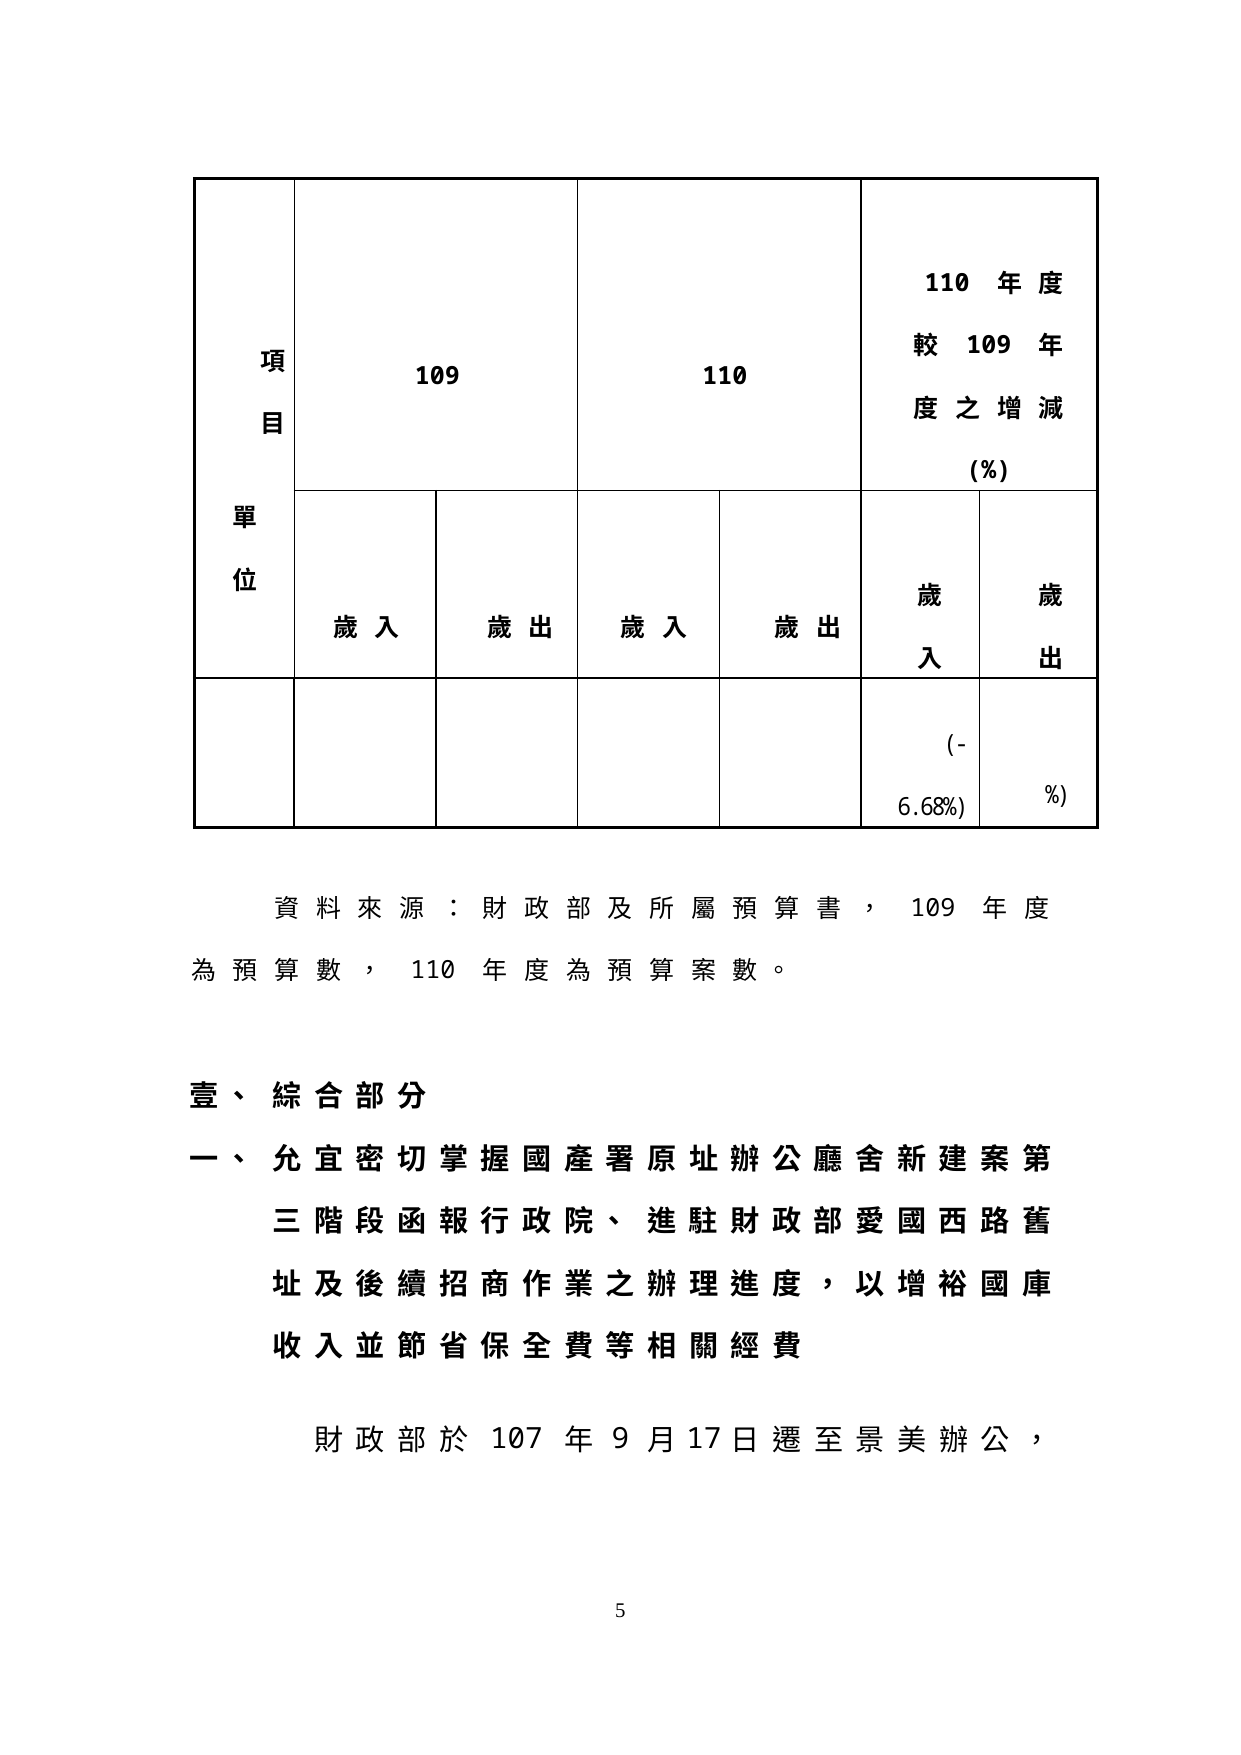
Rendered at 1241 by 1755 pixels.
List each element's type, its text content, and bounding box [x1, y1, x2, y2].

table_cell 歲出 [437, 491, 577, 677]
text 壹、綜合部分 [183, 1052, 1058, 1115]
table_cell 歲入 [295, 491, 435, 677]
table_cell 歲出 [720, 491, 860, 677]
table_header 110年度較109年度之增減(%) [862, 180, 1096, 490]
table_cell (-6.68%) [862, 679, 979, 826]
table_header 110 [578, 180, 860, 490]
table_cell [720, 679, 860, 826]
text 資料來源：財政部及所屬預算書，109年度為預算數，110年度為預算案數。 [109, 865, 1087, 990]
table_cell [437, 679, 577, 826]
table_cell 歲入 [578, 491, 719, 677]
table_cell [196, 679, 293, 826]
table_header 109 [295, 180, 577, 490]
text 一、允宜密切掌握國產署原址辦公廳舍新建案第三階段函報行政院、進駐財政部愛國西路舊址及後續招商作業之辦理進度，以增裕國庫收入並節省保全費等相關經費 [183, 1115, 1058, 1365]
table_cell 歲出 [980, 491, 1096, 677]
table_cell %) [980, 679, 1096, 826]
table_cell [578, 679, 719, 826]
text 財政部於107年9月17日遷至景美辦公，原位於愛國西路舊辦公處所於108年8月15日依國有財產法第33條及第35條規定變更為非公用財產移交國產署北區分署接管。經查： [242, 1365, 1058, 1490]
table_header 項目 單位 [196, 180, 294, 677]
table_cell [295, 679, 435, 826]
table_cell 歲入 [862, 491, 979, 677]
